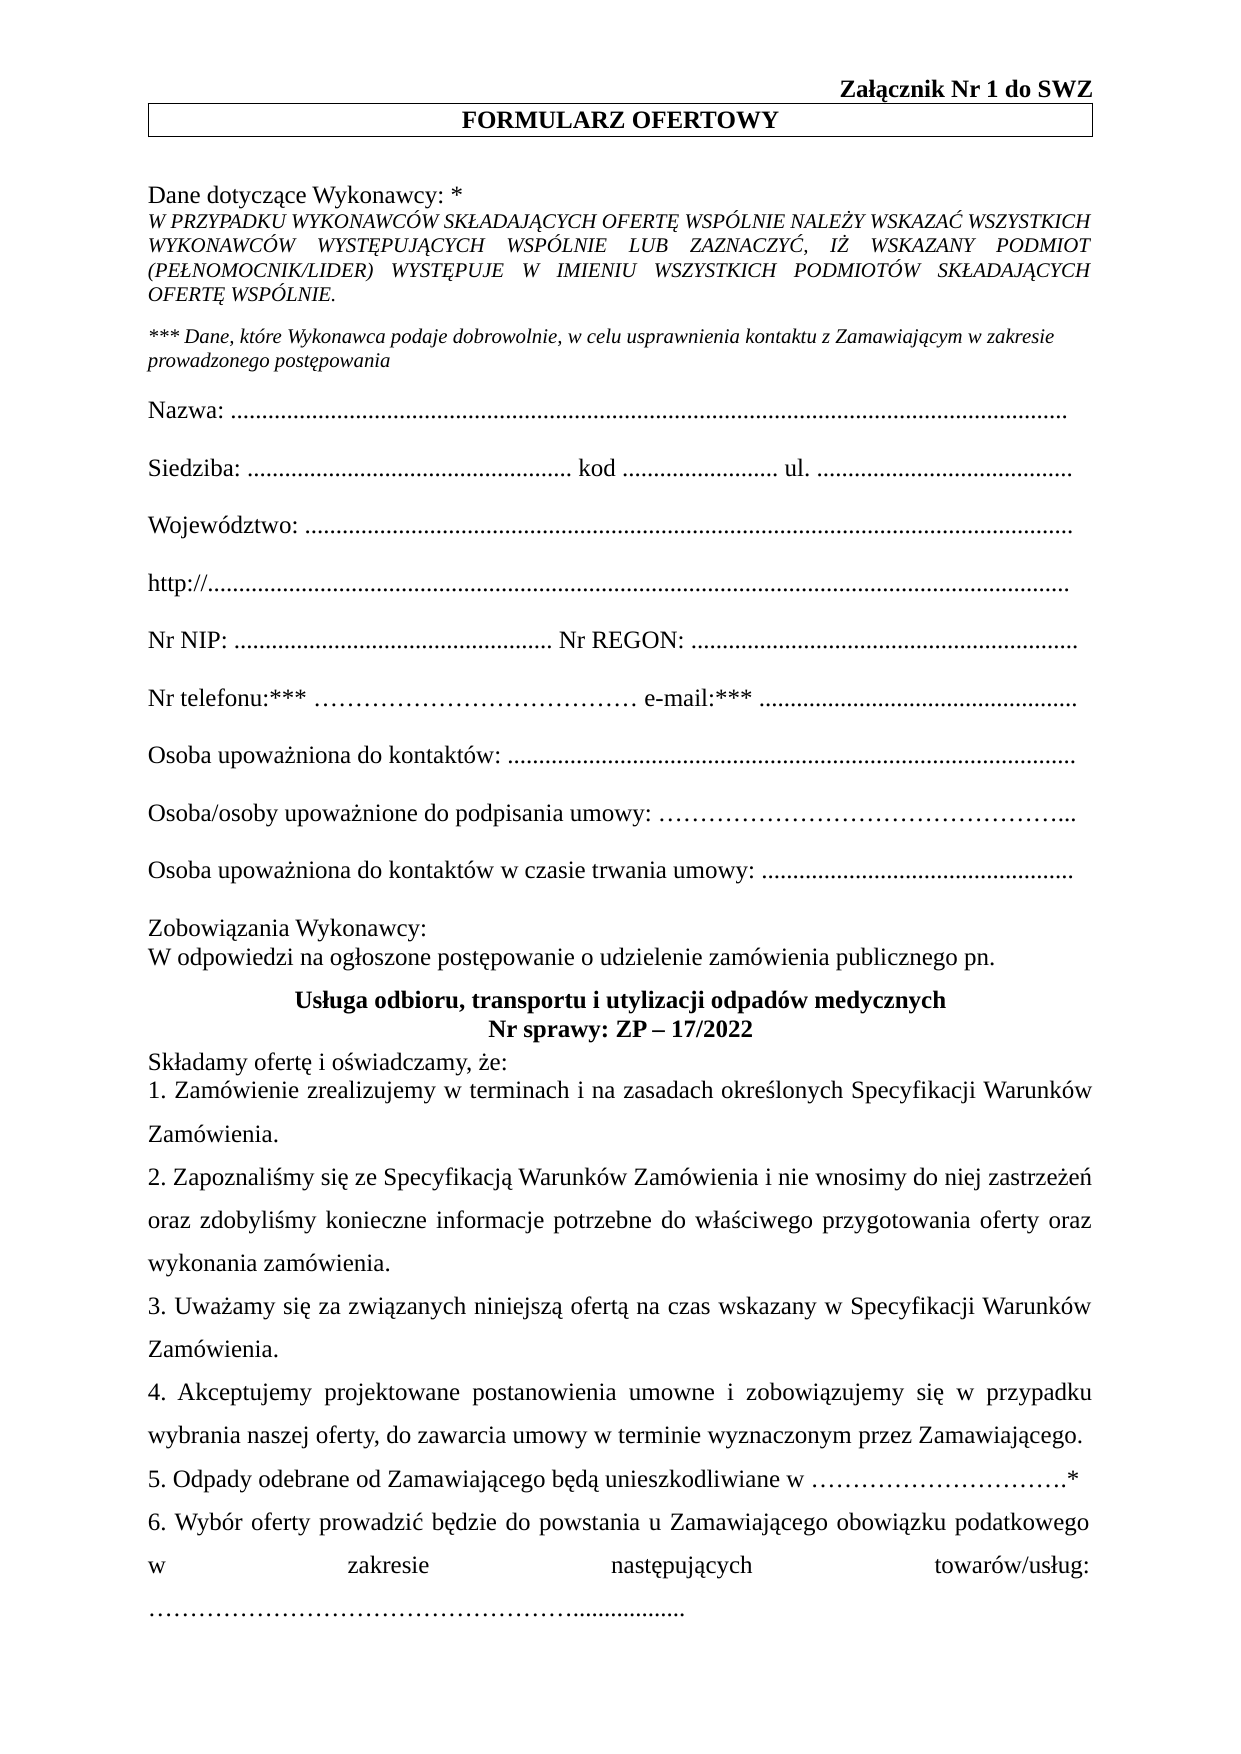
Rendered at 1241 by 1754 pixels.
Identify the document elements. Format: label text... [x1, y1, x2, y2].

text http://.......................................................................................................................................... [148, 568, 1093, 597]
text W przypadku Wykonawców składających ofertę wspólnie należy wskazać wszystkich Wykonawców występujących wspólnie lub zaznaczyć, iż wskazany podmiot (Pełnomocnik/Lider) występuje w imieniu wszystkich podmiotów składających ofertę wspólnie. [148, 209, 1093, 306]
text Nr NIP: ................................................... Nr REGON: .............................................................. [148, 626, 1093, 654]
text 4. Akceptujemy projektowane postanowienia umowne i zobowiązujemy się w przypadku wybrania naszej oferty, do zawarcia umowy w terminie wyznaczonym przez Zamawiającego. [148, 1377, 1093, 1449]
text Osoba/osoby upoważnione do podpisania umowy: …………………………………………... [148, 798, 1093, 827]
text Osoba upoważniona do kontaktów: ........................................................................................... [148, 741, 1093, 769]
text Siedziba: .................................................... kod ......................... ul. ......................................... [148, 453, 1093, 482]
text Województwo: ........................................................................................................................... [148, 511, 1093, 539]
text W odpowiedzi na ogłoszone postępowanie o udzielenie zamówienia publicznego pn. [148, 942, 1093, 971]
subtitle FORMULARZ OFERTOWY [149, 104, 1092, 136]
subtitle Zobowiązania Wykonawcy: [148, 913, 1093, 942]
text Nazwa: ...................................................................................................................................... [148, 396, 1093, 424]
text Osoba upoważniona do kontaktów w czasie trwania umowy: .................................................. [148, 856, 1093, 884]
text Nr sprawy: ZP – 17/2022 [148, 1014, 1093, 1042]
text 5. Odpady odebrane od Zamawiającego będą unieszkodliwiane w ………………………….* [148, 1464, 1093, 1492]
text 6. Wybór oferty prowadzić będzie do powstania u Zamawiającego obowiązku podatkowego w zakresie następujących towarów/usług: …………………………………………….................. [148, 1507, 1090, 1622]
text Nr telefonu:*** ………………………………… e-mail:*** ................................................... [148, 683, 1093, 712]
text *** Dane, które Wykonawca podaje dobrowolnie, w celu usprawnienia kontaktu z Zamawiającym w zakresie prowadzonego postępowania [148, 323, 1093, 372]
subtitle Dane dotyczące Wykonawcy: * [148, 181, 1093, 209]
subtitle Załącznik Nr 1 do SWZ [738, 74, 1093, 102]
text Składamy ofertę i oświadczamy, że: [148, 1047, 1093, 1076]
text 1. Zamówienie zrealizujemy w terminach i na zasadach określonych Specyfikacji Warunków Zamówienia. [148, 1076, 1093, 1147]
text Usługa odbioru, transportu i utylizacji odpadów medycznych [148, 985, 1093, 1014]
text 3. Uważamy się za związanych niniejszą ofertą na czas wskazany w Specyfikacji Warunków Zamówienia. [148, 1291, 1093, 1363]
text 2. Zapoznaliśmy się ze Specyfikacją Warunków Zamówienia i nie wnosimy do niej zastrzeżeń oraz zdobyliśmy konieczne informacje potrzebne do właściwego przygotowania oferty oraz wykonania zamówienia. [148, 1162, 1093, 1277]
